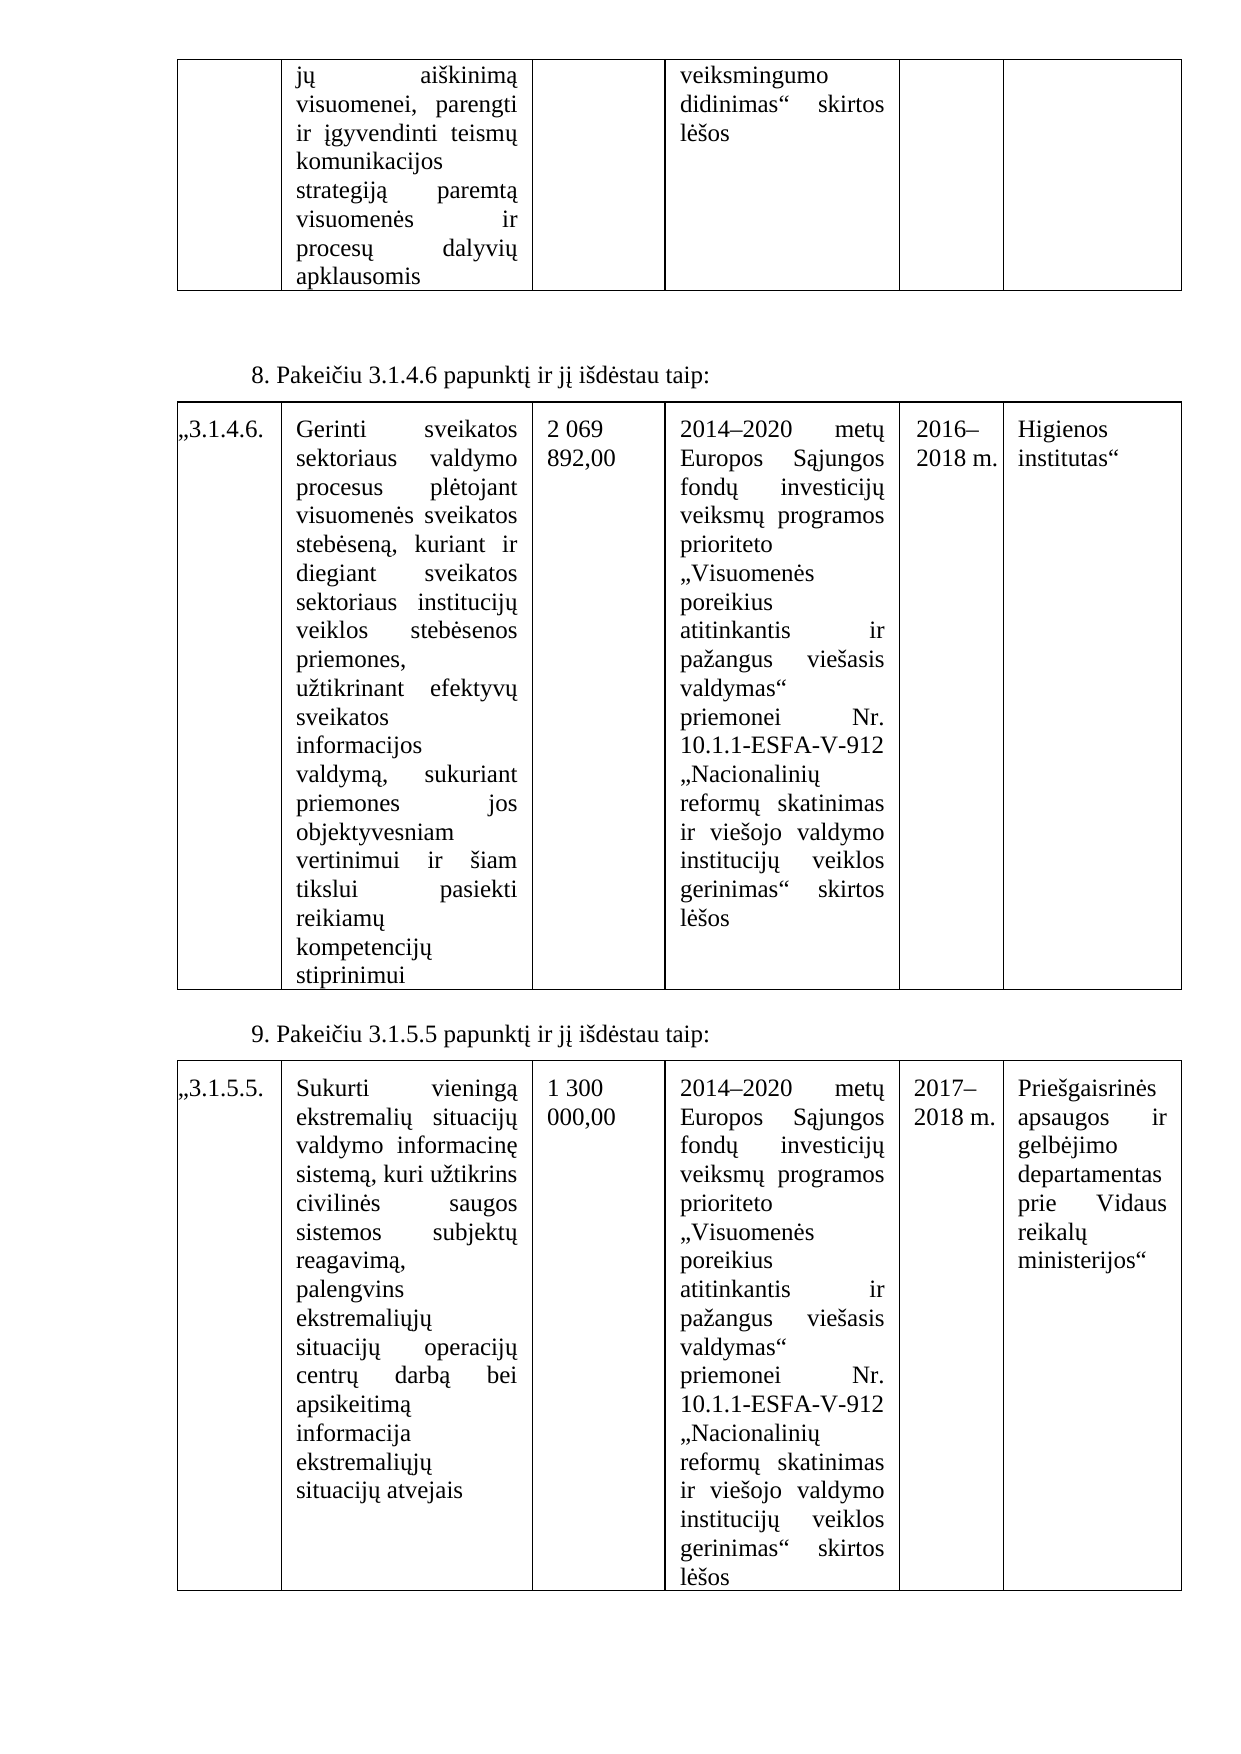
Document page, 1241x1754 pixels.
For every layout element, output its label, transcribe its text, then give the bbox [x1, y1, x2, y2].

table_header [1004, 60, 1181, 290]
text 9. Pakeičiu 3.1.5.5 papunktį ir jį išdėstau taip: [177, 1019, 1181, 1048]
table_header Gerinti sveikatos sektoriaus valdymo procesus plėtojant visuomenės sveikatos stebėseną, kuriant ir diegiant sveikatos sektoriaus institucijų veiklos stebėsenos priemones, užtikrinant efektyvų sveikatos informacijos valdymą, sukuriant priemones jos objektyvesniam vertinimui ir šiam tikslui pasiekti reikiamų kompetencijų stiprinimui [282, 403, 532, 989]
table_header jų aiškinimą visuomenei, parengti ir įgyvendinti teismų komunikacijos strategiją paremtą visuomenės ir procesų dalyvių apklausomis [282, 60, 532, 290]
table_header „3.1.5.5. [178, 1061, 281, 1590]
table_header 2 069 892,00 [533, 403, 664, 989]
table_header [900, 60, 1003, 290]
table_header Priešgaisrinės apsaugos ir gelbėjimo departamentas prie Vidaus reikalų ministerijos“ [1004, 1061, 1181, 1590]
table_header 2016–2018 m. [900, 403, 1003, 989]
table_header 1 300 000,00 [533, 1061, 664, 1590]
table_header Higienos institutas“ [1004, 403, 1181, 989]
table_header Sukurti vieningą ekstremalių situacijų valdymo informacinę sistemą, kuri užtikrins civilinės saugos sistemos subjektų reagavimą, palengvins ekstremaliųjų situacijų operacijų centrų darbą bei apsikeitimą informacija ekstremaliųjų situacijų atvejais [282, 1061, 532, 1590]
table_header 2017–2018 m. [900, 1061, 1003, 1590]
table_header „3.1.4.6. [178, 403, 281, 989]
table_header 2014–2020 metų Europos Sąjungos fondų investicijų veiksmų programos prioriteto „Visuomenės poreikius atitinkantis ir pažangus viešasis valdymas“ priemonei Nr. 10.1.1-ESFA-V-912 „Nacionalinių reformų skatinimas ir viešojo valdymo institucijų veiklos gerinimas“ skirtos lėšos [666, 403, 899, 989]
table_header [533, 60, 664, 290]
table_header [178, 60, 281, 290]
table_header veiksmingumo didinimas“ skirtos lėšos [666, 60, 899, 290]
table_header 2014–2020 metų Europos Sąjungos fondų investicijų veiksmų programos prioriteto „Visuomenės poreikius atitinkantis ir pažangus viešasis valdymas“ priemonei Nr. 10.1.1-ESFA-V-912 „Nacionalinių reformų skatinimas ir viešojo valdymo institucijų veiklos gerinimas“ skirtos lėšos [666, 1061, 899, 1590]
text 8. Pakeičiu 3.1.4.6 papunktį ir jį išdėstau taip: [177, 361, 1181, 389]
